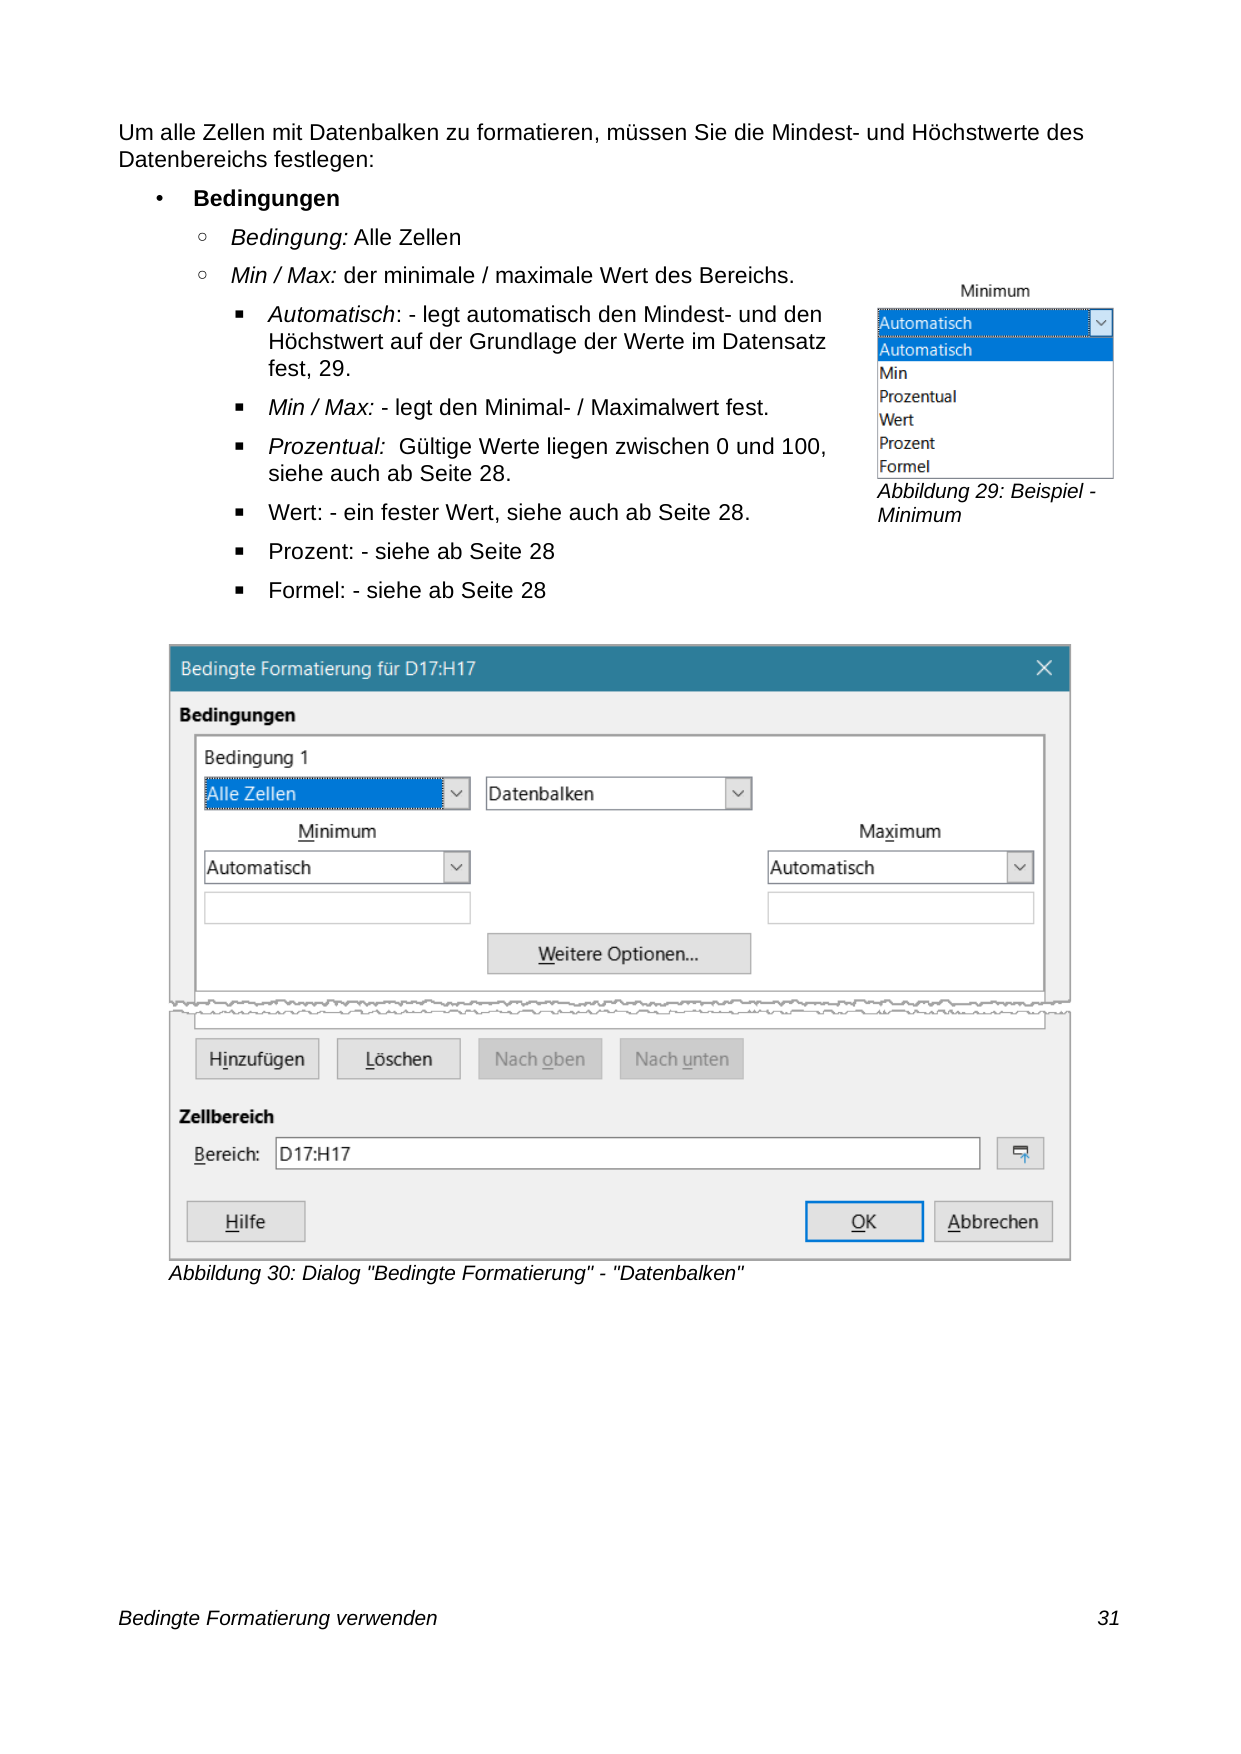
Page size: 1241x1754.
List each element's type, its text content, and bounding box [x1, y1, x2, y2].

list Wert: - ein fester Wert, siehe auch ab Seite 28. [231, 498, 877, 526]
list Formel: - siehe ab Seite 28 [231, 576, 1122, 603]
list Prozent: - siehe ab Seite 28 [231, 537, 1122, 564]
text Abbildung 30: Dialog "Bedingte Formatierung" - "Datenbalken" [169, 1261, 1071, 1285]
list Abbildung 29: Beispiel - Minimum [877, 479, 1114, 527]
list Bedingung: Alle Zellen [193, 223, 1122, 250]
list Automatisch: - legt automatisch den Mindest- und den Höchstwert auf der Grundlage der Werte im Datensatz fest, Abbildung 29. [231, 301, 877, 382]
picture [168, 644, 1072, 1261]
text Um alle Zellen mit Datenbalken zu formatieren, müssen Sie die Mindest- und Höchstwerte des Datenbereichs festlegen: [118, 118, 1122, 172]
picture [877, 279, 1114, 479]
list Prozentual: Gültige Werte liegen zwischen 0 und 100, siehe auch ab Seite 28. [231, 432, 877, 487]
list Bedingungen [156, 184, 1122, 211]
list Min / Max: der minimale / maximale Wert des Bereichs. [193, 262, 1122, 289]
list Min / Max: - legt den Minimal- / Maximalwert fest. [231, 394, 877, 421]
